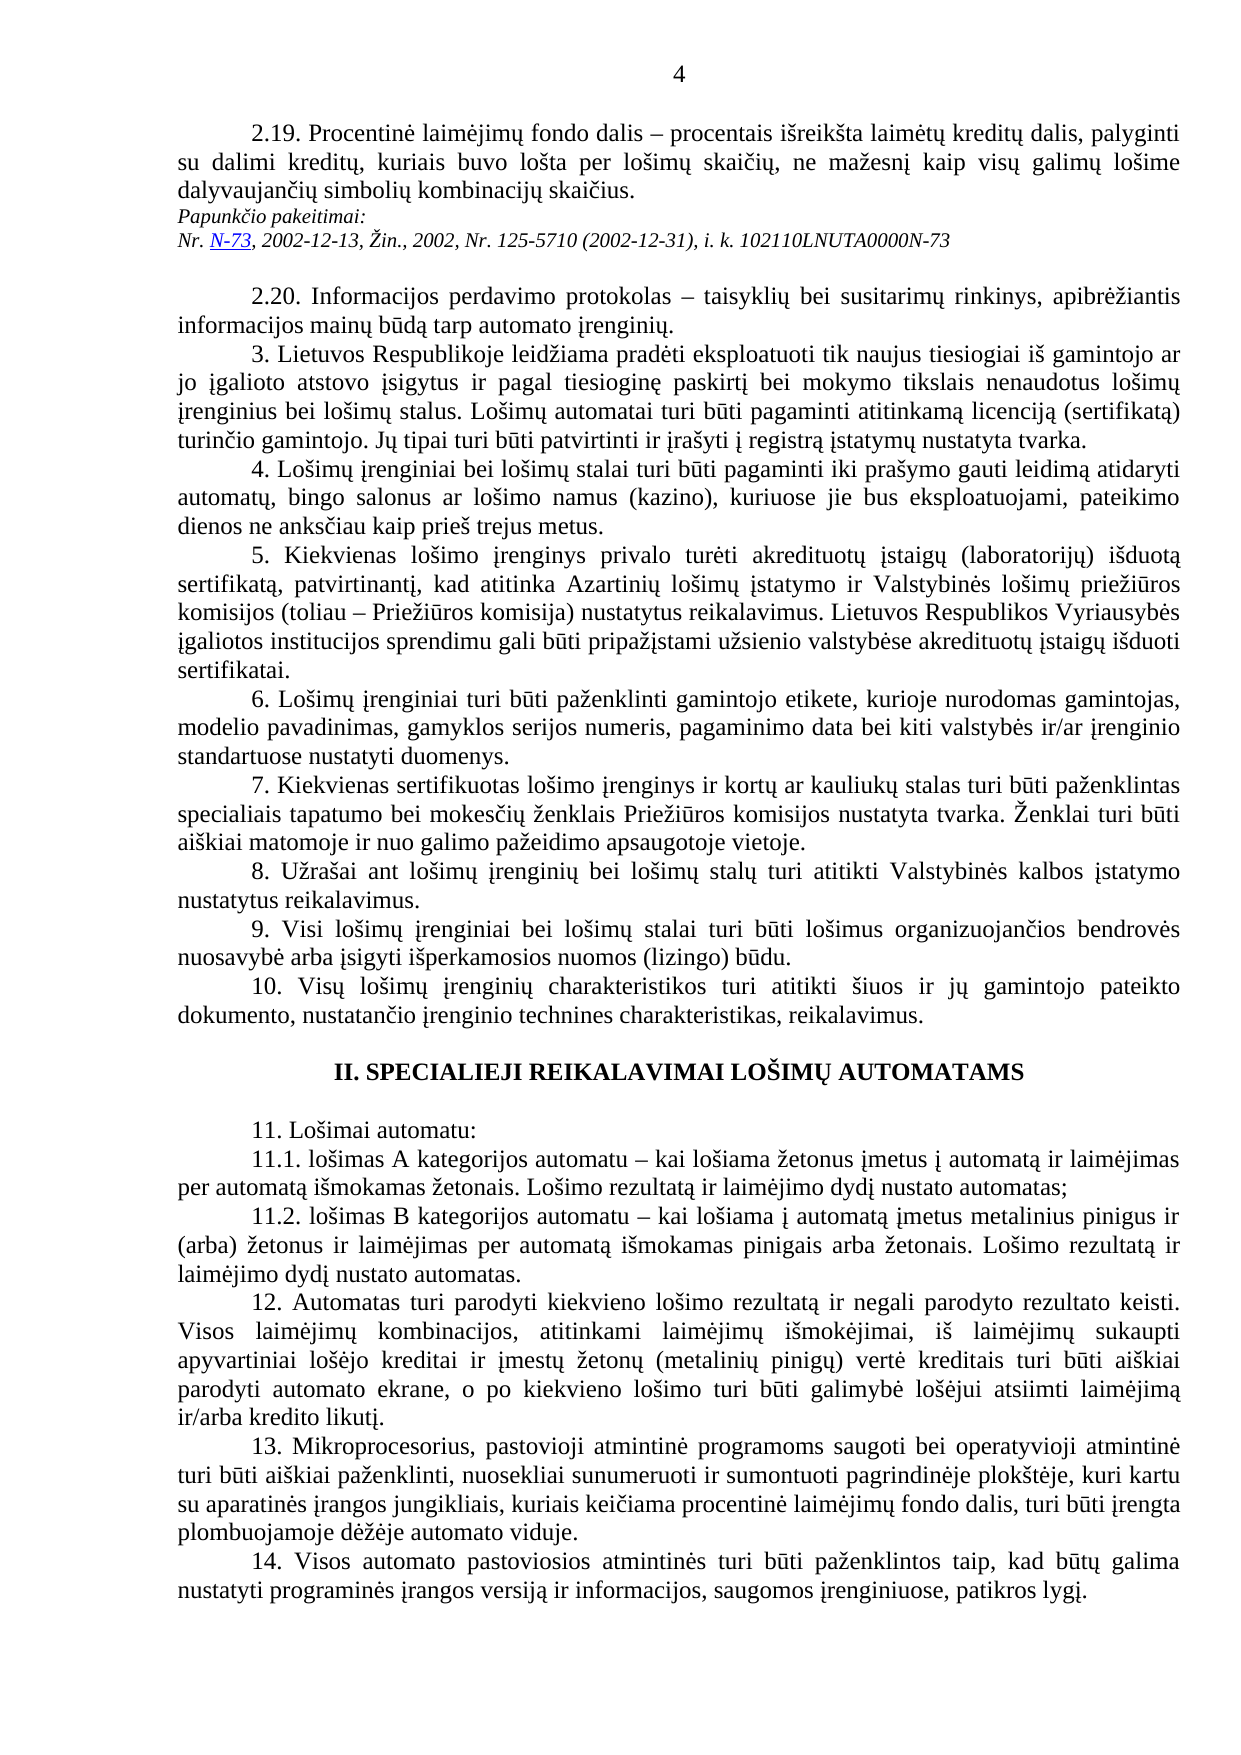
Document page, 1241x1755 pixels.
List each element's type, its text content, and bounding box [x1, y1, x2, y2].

text 6. Lošimų įrenginiai turi būti paženklinti gamintojo etikete, kurioje nurodomas gamintojas, modelio pavadinimas, gamyklos serijos numeris, pagaminimo data bei kiti valstybės ir/ar įrenginio standartuose nustatyti duomenys. [177, 684, 1181, 770]
text 5. Kiekvienas lošimo įrenginys privalo turėti akredituotų įstaigų (laboratorijų) išduotą sertifikatą, patvirtinantį, kad atitinka Azartinių lošimų įstatymo ir Valstybinės lošimų priežiūros komisijos (toliau – Priežiūros komisija) nustatytus reikalavimus. Lietuvos Respublikos Vyriausybės įgaliotos institucijos sprendimu gali būti pripažįstami užsienio valstybėse akredituotų įstaigų išduoti sertifikatai. [177, 540, 1181, 684]
text 14. Visos automato pastoviosios atmintinės turi būti paženklintos taip, kad būtų galima nustatyti programinės įrangos versiją ir informacijos, saugomos įrenginiuose, patikros lygį. [177, 1546, 1181, 1604]
text Papunkčio pakeitimai: [177, 204, 1181, 228]
text II. SPECIALIEJI REIKALAVIMAI LOŠIMŲ AUTOMATAMS [177, 1057, 1181, 1086]
text 8. Užrašai ant lošimų įrenginių bei lošimų stalų turi atitikti Valstybinės kalbos įstatymo nustatytus reikalavimus. [177, 856, 1181, 914]
text 9. Visi lošimų įrenginiai bei lošimų stalai turi būti lošimus organizuojančios bendrovės nuosavybė arba įsigyti išperkamosios nuomos (lizingo) būdu. [177, 914, 1181, 971]
text 7. Kiekvienas sertifikuotas lošimo įrenginys ir kortų ar kauliukų stalas turi būti paženklintas specialiais tapatumo bei mokesčių ženklais Priežiūros komisijos nustatyta tvarka. Ženklai turi būti aiškiai matomoje ir nuo galimo pažeidimo apsaugotoje vietoje. [177, 770, 1181, 856]
text 11.2. lošimas B kategorijos automatu – kai lošiama į automatą įmetus metalinius pinigus ir (arba) žetonus ir laimėjimas per automatą išmokamas pinigais arba žetonais. Lošimo rezultatą ir laimėjimo dydį nustato automatas. [177, 1201, 1181, 1287]
text 12. Automatas turi parodyti kiekvieno lošimo rezultatą ir negali parodyto rezultato keisti. Visos laimėjimų kombinacijos, atitinkami laimėjimų išmokėjimai, iš laimėjimų sukaupti apyvartiniai lošėjo kreditai ir įmestų žetonų (metalinių pinigų) vertė kreditais turi būti aiškiai parodyti automato ekrane, o po kiekvieno lošimo turi būti galimybė lošėjui atsiimti laimėjimą ir/arba kredito likutį. [177, 1287, 1181, 1431]
text Nr. N-73, 2002-12-13, Žin., 2002, Nr. 125-5710 (2002-12-31), i. k. 102110LNUTA0000N-73 [177, 228, 1181, 252]
text 11.1. lošimas A kategorijos automatu – kai lošiama žetonus įmetus į automatą ir laimėjimas per automatą išmokamas žetonais. Lošimo rezultatą ir laimėjimo dydį nustato automatas; [177, 1144, 1181, 1201]
text 13. Mikroprocesorius, pastovioji atmintinė programoms saugoti bei operatyvioji atmintinė turi būti aiškiai paženklinti, nuosekliai sunumeruoti ir sumontuoti pagrindinėje plokštėje, kuri kartu su aparatinės įrangos jungikliais, kuriais keičiama procentinė laimėjimų fondo dalis, turi būti įrengta plombuojamoje dėžėje automato viduje. [177, 1431, 1181, 1546]
text 2.19. Procentinė laimėjimų fondo dalis – procentais išreikšta laimėtų kreditų dalis, palyginti su dalimi kreditų, kuriais buvo lošta per lošimų skaičių, ne mažesnį kaip visų galimų lošime dalyvaujančių simbolių kombinacijų skaičius. [177, 118, 1181, 204]
text 11. Lošimai automatu: [177, 1115, 1181, 1144]
text 3. Lietuvos Respublikoje leidžiama pradėti eksploatuoti tik naujus tiesiogiai iš gamintojo ar jo įgalioto atstovo įsigytus ir pagal tiesioginę paskirtį bei mokymo tikslais nenaudotus lošimų įrenginius bei lošimų stalus. Lošimų automatai turi būti pagaminti atitinkamą licenciją (sertifikatą) turinčio gamintojo. Jų tipai turi būti patvirtinti ir įrašyti į registrą įstatymų nustatyta tvarka. [177, 339, 1181, 454]
text 2.20. Informacijos perdavimo protokolas – taisyklių bei susitarimų rinkinys, apibrėžiantis informacijos mainų būdą tarp automato įrenginių. [177, 281, 1181, 339]
text 10. Visų lošimų įrenginių charakteristikos turi atitikti šiuos ir jų gamintojo pateikto dokumento, nustatančio įrenginio technines charakteristikas, reikalavimus. [177, 971, 1181, 1029]
text 4. Lošimų įrenginiai bei lošimų stalai turi būti pagaminti iki prašymo gauti leidimą atidaryti automatų, bingo salonus ar lošimo namus (kazino), kuriuose jie bus eksploatuojami, pateikimo dienos ne anksčiau kaip prieš trejus metus. [177, 454, 1181, 540]
